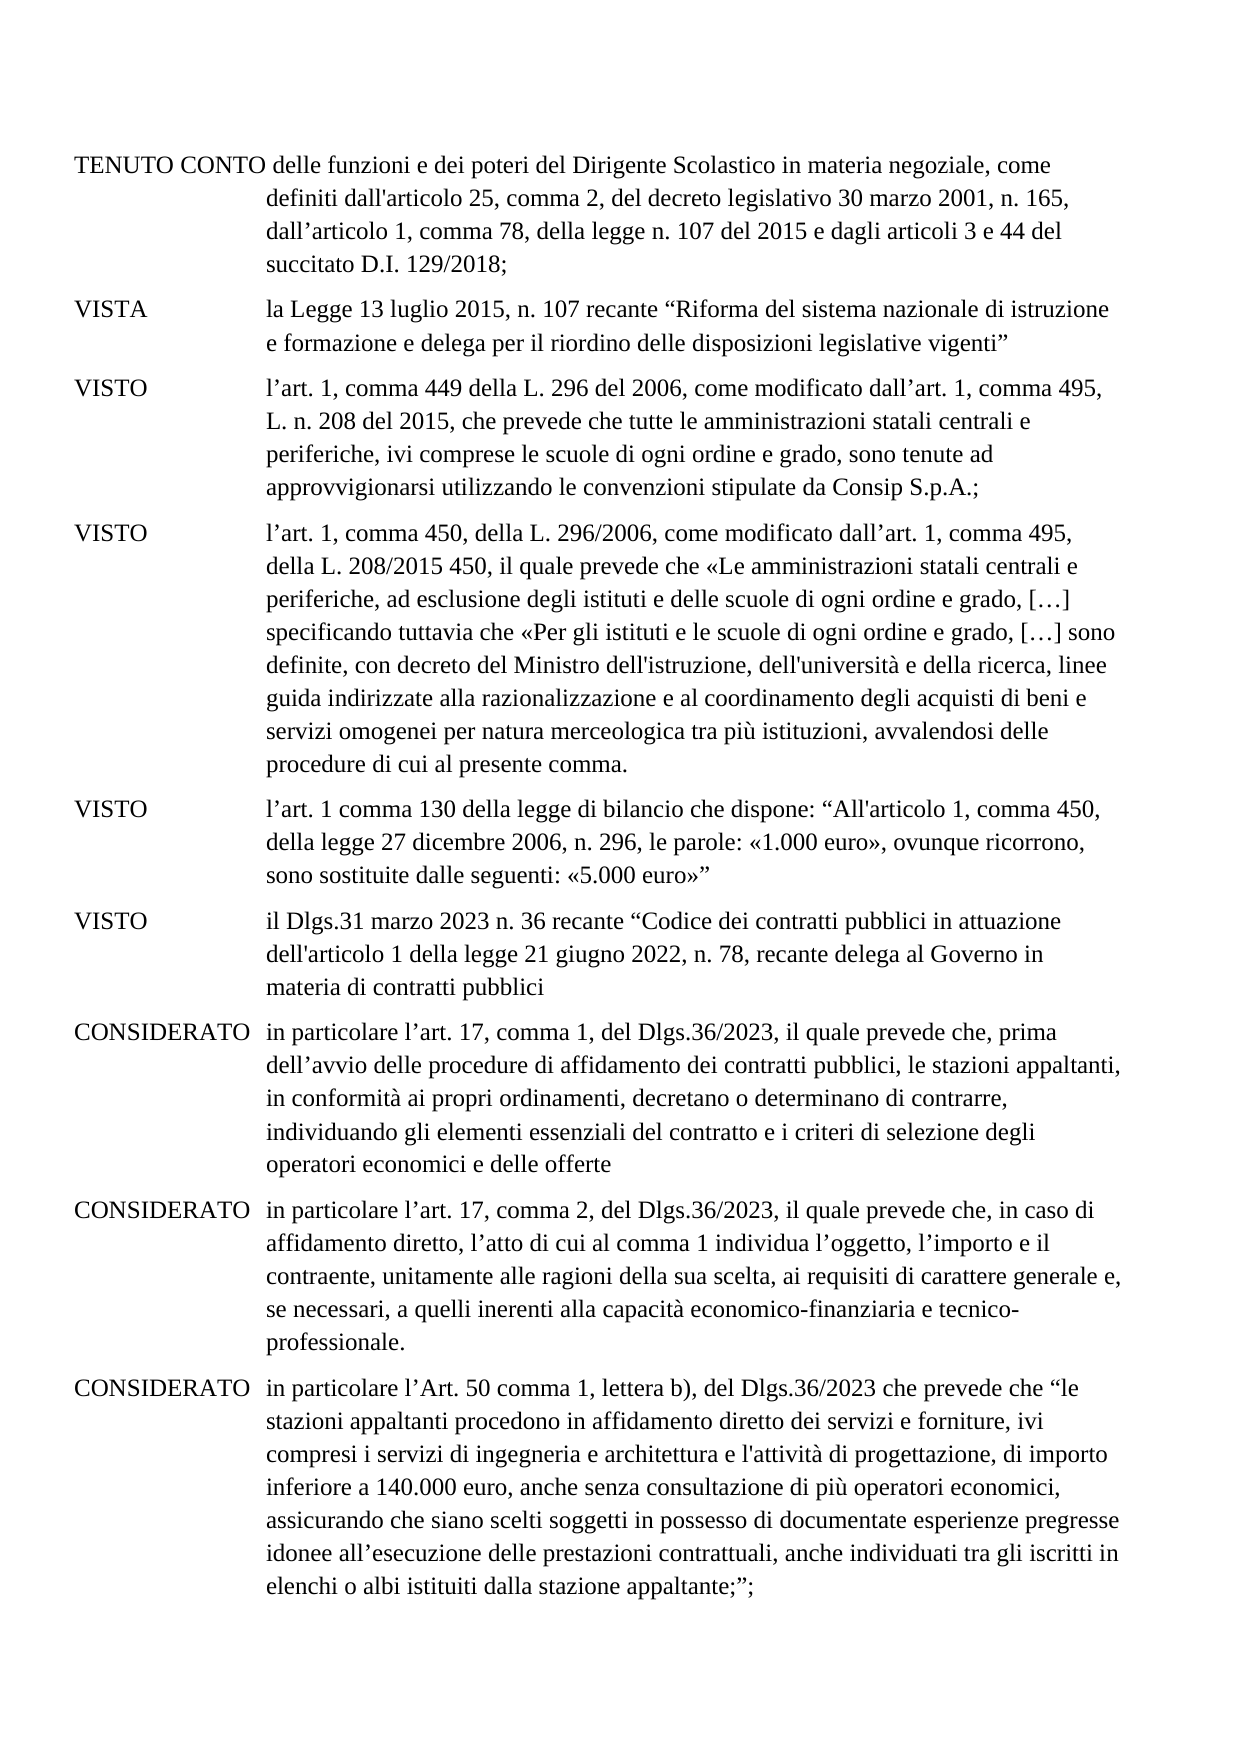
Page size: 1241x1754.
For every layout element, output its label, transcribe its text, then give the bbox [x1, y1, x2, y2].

text VISTO l’art. 1 comma 130 della legge di bilancio che dispone: “All'articolo 1, comma 450, della legge 27 dicembre 2006, n. 296, le parole: «1.000 euro», ovunque ricorrono, sono sostituite dalle seguenti: «5.000 euro»” [74, 794, 1122, 889]
text VISTO l’art. 1, comma 449 della L. 296 del 2006, come modificato dall’art. 1, comma 495, L. n. 208 del 2015, che prevede che tutte le amministrazioni statali centrali e periferiche, ivi comprese le scuole di ogni ordine e grado, sono tenute ad approvvigionarsi utilizzando le convenzioni stipulate da Consip S.p.A.; [74, 373, 1122, 501]
text CONSIDERATO in particolare l’art. 17, comma 1, del Dlgs.36/2023, il quale prevede che, prima dell’avvio delle procedure di affidamento dei contratti pubblici, le stazioni appaltanti, in conformità ai propri ordinamenti, decretano o determinano di contrarre, individuando gli elementi essenziali del contratto e i criteri di selezione degli operatori economici e delle offerte [74, 1017, 1122, 1178]
text VISTA la Legge 13 luglio 2015, n. 107 recante “Riforma del sistema nazionale di istruzione e formazione e delega per il riordino delle disposizioni legislative vigenti” [74, 294, 1122, 356]
text TENUTO CONTO delle funzioni e dei poteri del Dirigente Scolastico in materia negoziale, come definiti dall'articolo 25, comma 2, del decreto legislativo 30 marzo 2001, n. 165, dall’articolo 1, comma 78, della legge n. 107 del 2015 e dagli articoli 3 e 44 del succitato D.I. 129/2018; [74, 150, 1122, 278]
text CONSIDERATO in particolare l’Art. 50 comma 1, lettera b), del Dlgs.36/2023 che prevede che “le stazioni appaltanti procedono in affidamento diretto dei servizi e forniture, ivi compresi i servizi di ingegneria e architettura e l'attività di progettazione, di importo inferiore a 140.000 euro, anche senza consultazione di più operatori economici, assicurando che siano scelti soggetti in possesso di documentate esperienze pregresse idonee all’esecuzione delle prestazioni contrattuali, anche individuati tra gli iscritti in elenchi o albi istituiti dalla stazione appaltante;”; [74, 1373, 1122, 1599]
text VISTO l’art. 1, comma 450, della L. 296/2006, come modificato dall’art. 1, comma 495, della L. 208/2015 450, il quale prevede che «Le amministrazioni statali centrali e periferiche, ad esclusione degli istituti e delle scuole di ogni ordine e grado, […] specificando tuttavia che «Per gli istituti e le scuole di ogni ordine e grado, […] sono definite, con decreto del Ministro dell'istruzione, dell'università e della ricerca, linee guida indirizzate alla razionalizzazione e al coordinamento degli acquisti di beni e servizi omogenei per natura merceologica tra più istituzioni, avvalendosi delle procedure di cui al presente comma. [74, 518, 1122, 778]
text CONSIDERATO in particolare l’art. 17, comma 2, del Dlgs.36/2023, il quale prevede che, in caso di affidamento diretto, l’atto di cui al comma 1 individua l’oggetto, l’importo e il contraente, unitamente alle ragioni della sua scelta, ai requisiti di carattere generale e, se necessari, a quelli inerenti alla capacità economico-finanziaria e tecnico-professionale. [74, 1195, 1122, 1356]
text VISTO il Dlgs.31 marzo 2023 n. 36 recante “Codice dei contratti pubblici in attuazione dell'articolo 1 della legge 21 giugno 2022, n. 78, recante delega al Governo in materia di contratti pubblici [74, 906, 1122, 1001]
